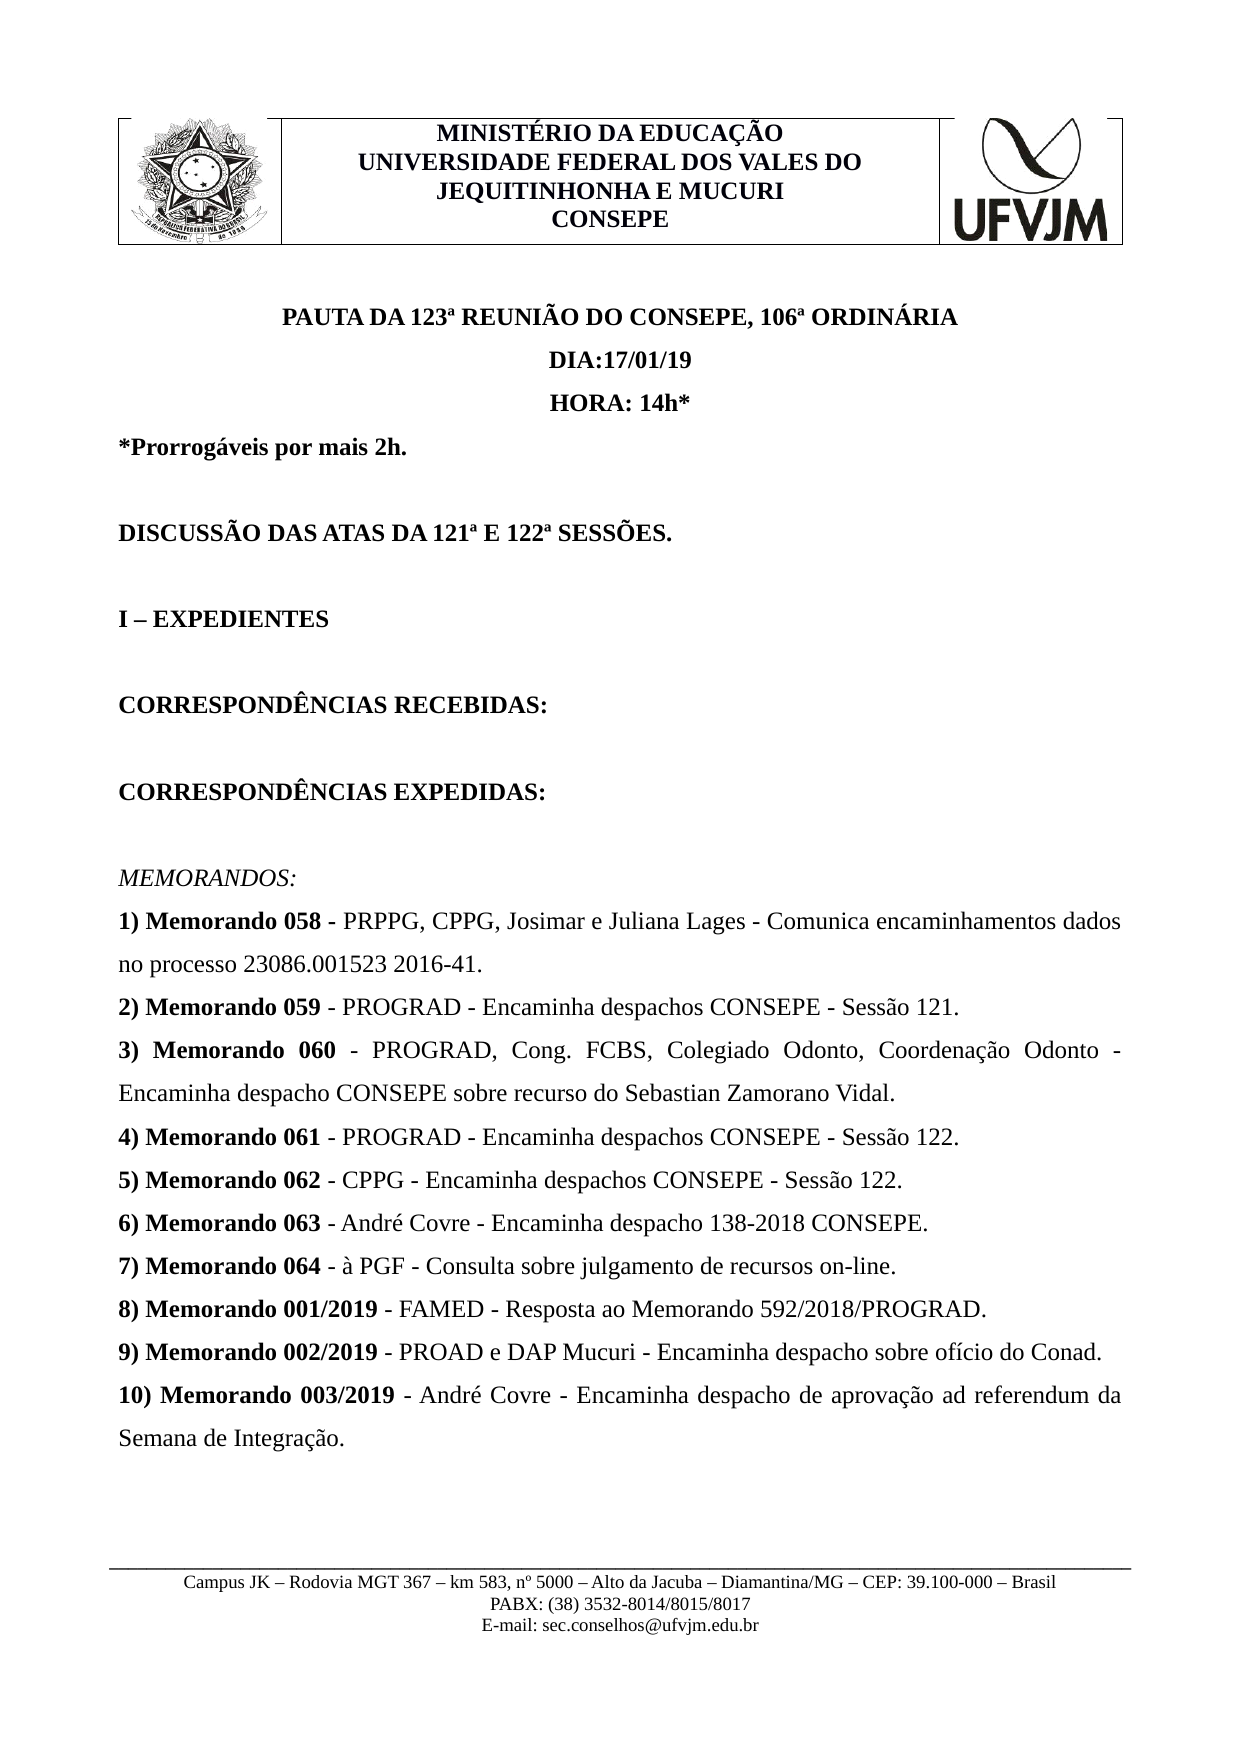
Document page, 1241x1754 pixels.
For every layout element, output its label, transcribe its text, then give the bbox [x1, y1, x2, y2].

text 6) Memorando 063 - André Covre - Encaminha despacho 138-2018 CONSEPE. [118, 1208, 1122, 1237]
text I – EXPEDIENTES [118, 604, 1122, 633]
text 3) Memorando 060 - PROGRAD, Cong. FCBS, Colegiado Odonto, Coordenação Odonto - Encaminha despacho CONSEPE sobre recurso do Sebastian Zamorano Vidal. [118, 1035, 1122, 1107]
text 5) Memorando 062 - CPPG - Encaminha despachos CONSEPE - Sessão 122. [118, 1165, 1122, 1193]
text 8) Memorando 001/2019 - FAMED - Resposta ao Memorando 592/2018/PROGRAD. [118, 1294, 1122, 1323]
text 10) Memorando 003/2019 - André Covre - Encaminha despacho de aprovação ad referendum da Semana de Integração. [118, 1380, 1122, 1452]
text *Prorrogáveis por mais 2h. [118, 432, 1122, 460]
text 7) Memorando 064 - à PGF - Consulta sobre julgamento de recursos on-line. [118, 1251, 1122, 1280]
text HORA: 14h* [118, 388, 1122, 417]
text DIA:17/01/19 [118, 345, 1122, 374]
text CORRESPONDÊNCIAS RECEBIDAS: [118, 690, 1122, 719]
text PAUTA DA 123ª REUNIÃO DO CONSEPE, 106ª ORDINÁRIA [118, 302, 1122, 331]
text DISCUSSÃO DAS ATAS DA 121ª E 122ª SESSÕES. [118, 518, 1122, 547]
text 9) Memorando 002/2019 - PROAD e DAP Mucuri - Encaminha despacho sobre ofício do Conad. [118, 1337, 1122, 1366]
text 1) Memorando 058 - PRPPG, CPPG, Josimar e Juliana Lages - Comunica encaminhamentos dados no processo 23086.001523 2016-41. [118, 906, 1122, 978]
text CORRESPONDÊNCIAS EXPEDIDAS: [118, 777, 1122, 805]
text 2) Memorando 059 - PROGRAD - Encaminha despachos CONSEPE - Sessão 121. [118, 992, 1122, 1021]
text 4) Memorando 061 - PROGRAD - Encaminha despachos CONSEPE - Sessão 122. [118, 1122, 1122, 1150]
text MEMORANDOS: [118, 863, 1122, 892]
